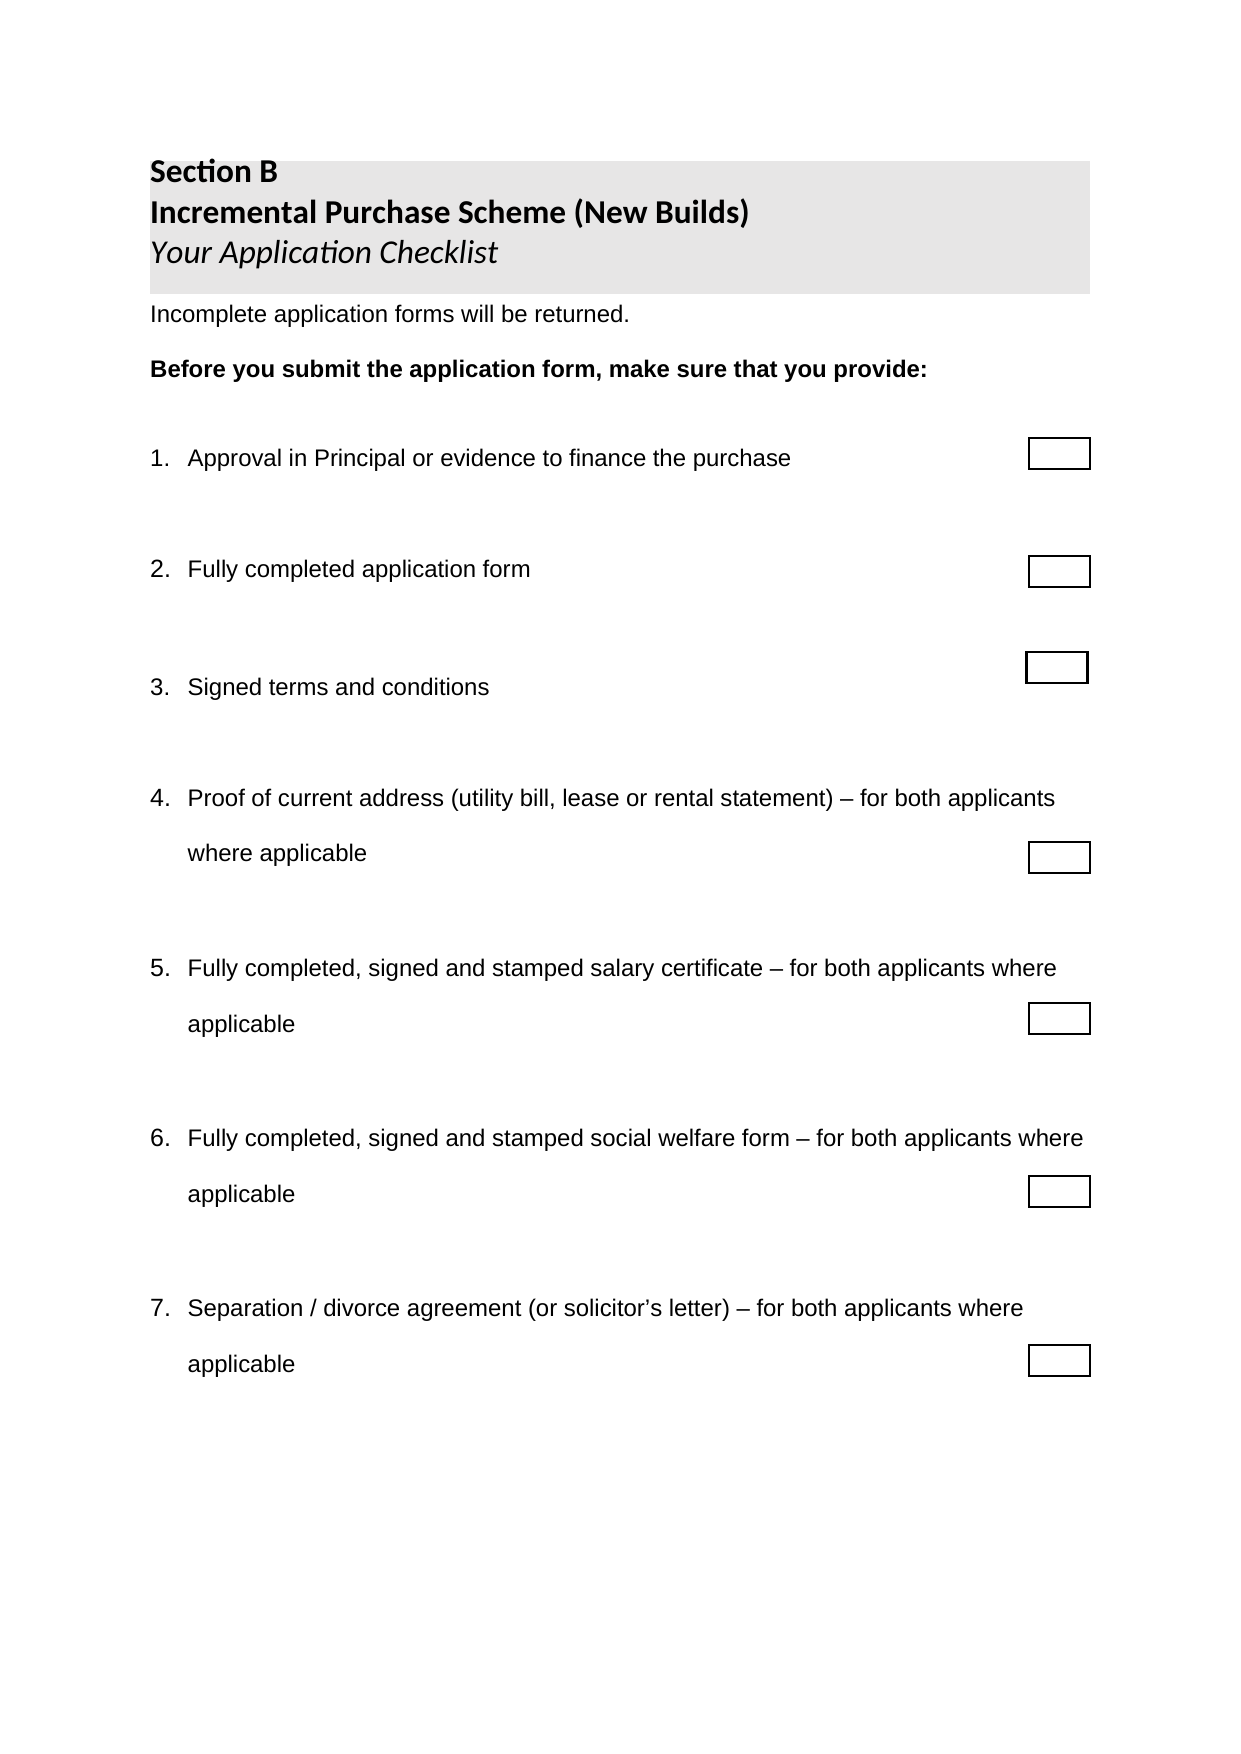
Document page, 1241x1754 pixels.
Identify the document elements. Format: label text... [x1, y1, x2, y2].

list Proof of current address (utility bill, lease or rental statement) – for both applicants where applicable [150, 783, 1090, 867]
list Fully completed, signed and stamped salary certificate – for both applicants where applicable [150, 953, 1090, 1037]
text Before you submit the application form, make sure that you provide: [150, 355, 1090, 383]
list Fully completed, signed and stamped social welfare form – for both applicants where applicable [150, 1123, 1090, 1207]
text Incomplete application forms will be returned. [150, 300, 1090, 327]
list Separation / divorce agreement (or solicitor’s letter) – for both applicants where applicable [150, 1293, 1090, 1377]
list Signed terms and conditions [150, 673, 1090, 700]
list Approval in Principal or evidence to finance the purchase [150, 444, 1090, 471]
list Fully completed application form [150, 554, 1090, 583]
text Section B [150, 150, 1090, 161]
